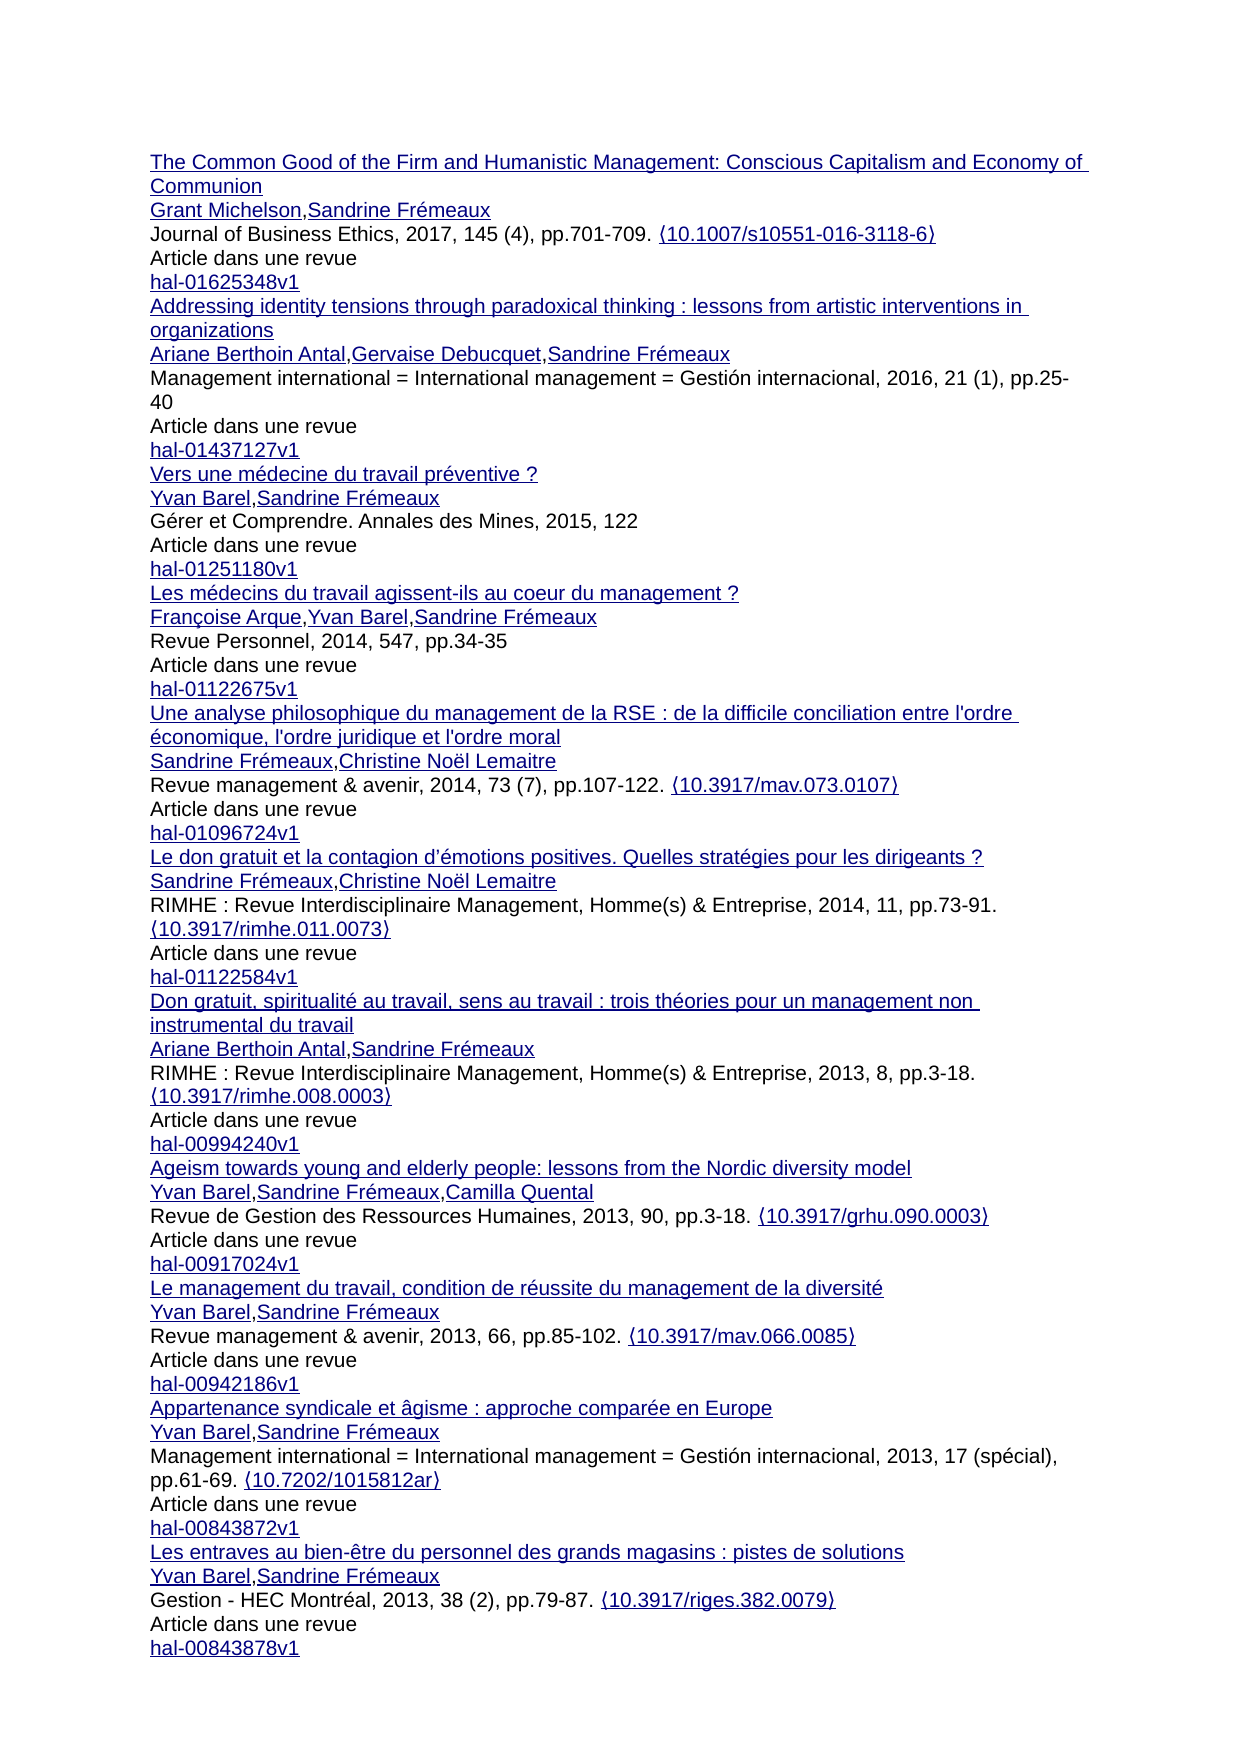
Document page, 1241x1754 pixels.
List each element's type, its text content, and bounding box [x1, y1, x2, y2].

table_cell Le don gratuit et la contagion d’émotions positives. Quelles stratégies pour les dirigeants ? Sandrine Frémeaux,Christine Noël Lemaitre RIMHE : Revue Interdisciplinaire Management, Homme(s) & Entreprise, 2014, 11, pp.73-91. ⟨10.3917/rimhe.011.0073⟩ Article dans une revue hal-01122584v1 [150, 845, 1090, 988]
table_cell Appartenance syndicale et âgisme : approche comparée en Europe Yvan Barel,Sandrine Frémeaux Management international = International management = Gestión internacional, 2013, 17 (spécial), pp.61-69. ⟨10.7202/1015812ar⟩ Article dans une revue hal-00843872v1 [150, 1396, 1090, 1539]
table_cell Ageism towards young and elderly people: lessons from the Nordic diversity model Yvan Barel,Sandrine Frémeaux,Camilla Quental Revue de Gestion des Ressources Humaines, 2013, 90, pp.3-18. ⟨10.3917/grhu.090.0003⟩ Article dans une revue hal-00917024v1 [150, 1156, 1090, 1276]
table_cell Une analyse philosophique du management de la RSE : de la difficile conciliation entre l'ordre économique, l'ordre juridique et l'ordre moral Sandrine Frémeaux,Christine Noël Lemaitre Revue management & avenir, 2014, 73 (7), pp.107-122. ⟨10.3917/mav.073.0107⟩ Article dans une revue hal-01096724v1 [150, 701, 1090, 845]
table_cell Le management du travail, condition de réussite du management de la diversité Yvan Barel,Sandrine Frémeaux Revue management & avenir, 2013, 66, pp.85-102. ⟨10.3917/mav.066.0085⟩ Article dans une revue hal-00942186v1 [150, 1276, 1090, 1396]
table_cell Les médecins du travail agissent-ils au coeur du management ? Françoise Arque,Yvan Barel,Sandrine Frémeaux Revue Personnel, 2014, 547, pp.34-35 Article dans une revue hal-01122675v1 [150, 581, 1090, 701]
table_cell The Common Good of the Firm and Humanistic Management: Conscious Capitalism and Economy of Communion Grant Michelson,Sandrine Frémeaux Journal of Business Ethics, 2017, 145 (4), pp.701-709. ⟨10.1007/s10551-016-3118-6⟩ Article dans une revue hal-01625348v1 [150, 150, 1090, 294]
table_cell Addressing identity tensions through paradoxical thinking : lessons from artistic interventions in organizations Ariane Berthoin Antal,Gervaise Debucquet,Sandrine Frémeaux Management international = International management = Gestión internacional, 2016, 21 (1), pp.25-40 Article dans une revue hal-01437127v1 [150, 294, 1090, 461]
table_cell Don gratuit, spiritualité au travail, sens au travail : trois théories pour un management non instrumental du travail Ariane Berthoin Antal,Sandrine Frémeaux RIMHE : Revue Interdisciplinaire Management, Homme(s) & Entreprise, 2013, 8, pp.3-18. ⟨10.3917/rimhe.008.0003⟩ Article dans une revue hal-00994240v1 [150, 989, 1090, 1156]
table_cell Les entraves au bien-être du personnel des grands magasins : pistes de solutions Yvan Barel,Sandrine Frémeaux Gestion - HEC Montréal, 2013, 38 (2), pp.79-87. ⟨10.3917/riges.382.0079⟩ Article dans une revue hal-00843878v1 [150, 1540, 1090, 1659]
table_cell Vers une médecine du travail préventive ? Yvan Barel,Sandrine Frémeaux Gérer et Comprendre. Annales des Mines, 2015, 122 Article dans une revue hal-01251180v1 [150, 461, 1090, 581]
